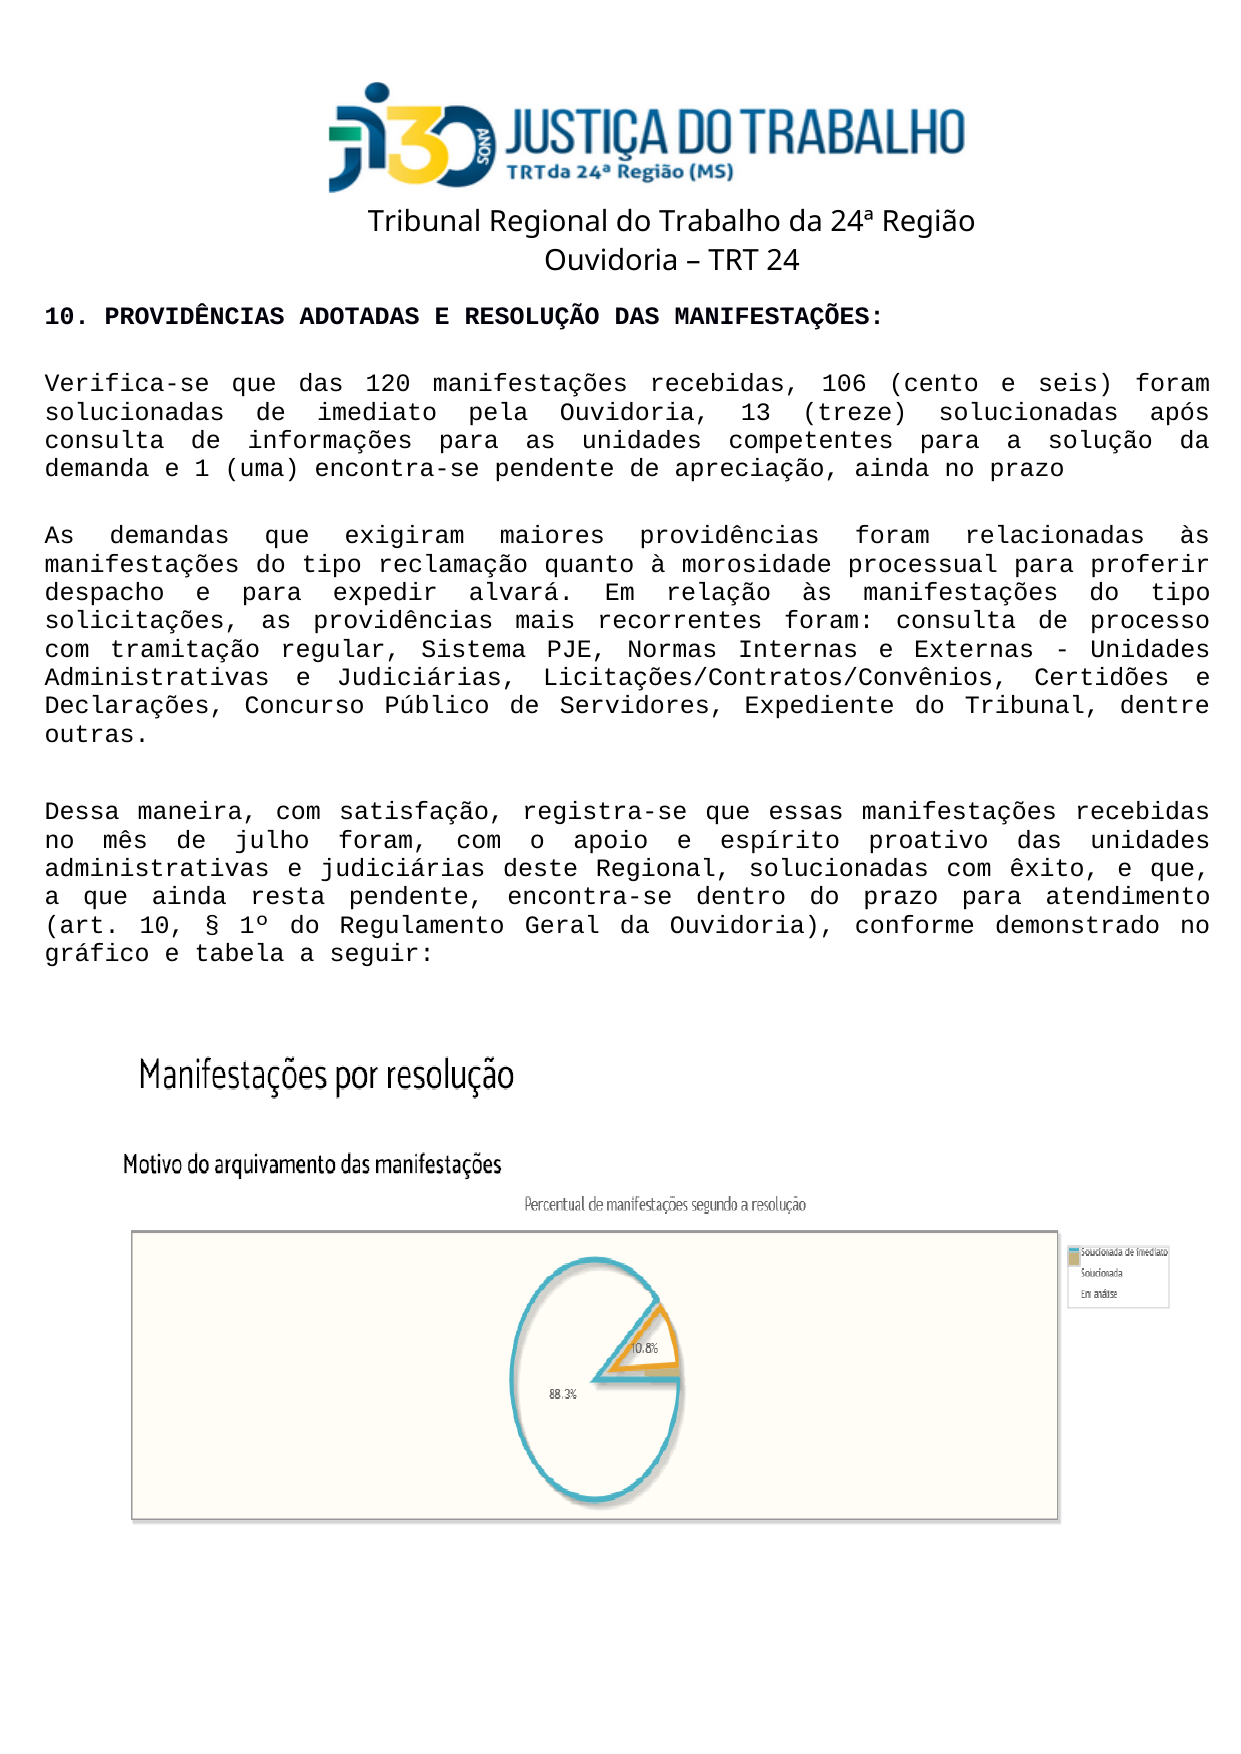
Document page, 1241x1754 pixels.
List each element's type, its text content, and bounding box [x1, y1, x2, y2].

text As demandas que exigiram maiores providências foram relacionadas às manifestações do tipo reclamação quanto à morosidade processual para proferir despacho e para expedir alvará. Em relação às manifestações do tipo solicitações, as providências mais recorrentes foram: consulta de processo com tramitação regular, Sistema PJE, Normas Internas e Externas - Unidades Administrativas e Judiciárias, Licitações/Contratos/Convênios, Certidões e Declarações, Concurso Público de Servidores, Expediente do Tribunal, dentre outras. [44, 523, 1211, 750]
text Dessa maneira, com satisfação, registra-se que essas manifestações recebidas no mês de julho foram, com o apoio e espírito proativo das unidades administrativas e judiciárias deste Regional, solucionadas com êxito, e que, a que ainda resta pendente, encontra-se dentro do prazo para atendimento (art. 10, § 1º do Regulamento Geral da Ouvidoria), conforme demonstrado no gráfico e tabela a seguir: [44, 799, 1211, 969]
text 10. PROVIDÊNCIAS ADOTADAS E RESOLUÇÃO DAS MANIFESTAÇÕES: [44, 303, 1211, 332]
picture [328, 82, 978, 193]
text Verifica-se que das 120 manifestações recebidas, 106 (cento e seis) foram solucionadas de imediato pela Ouvidoria, 13 (treze) solucionadas após consulta de informações para as unidades competentes para a solução da demanda e 1 (uma) encontra-se pendente de apreciação, ainda no prazo [44, 371, 1211, 484]
